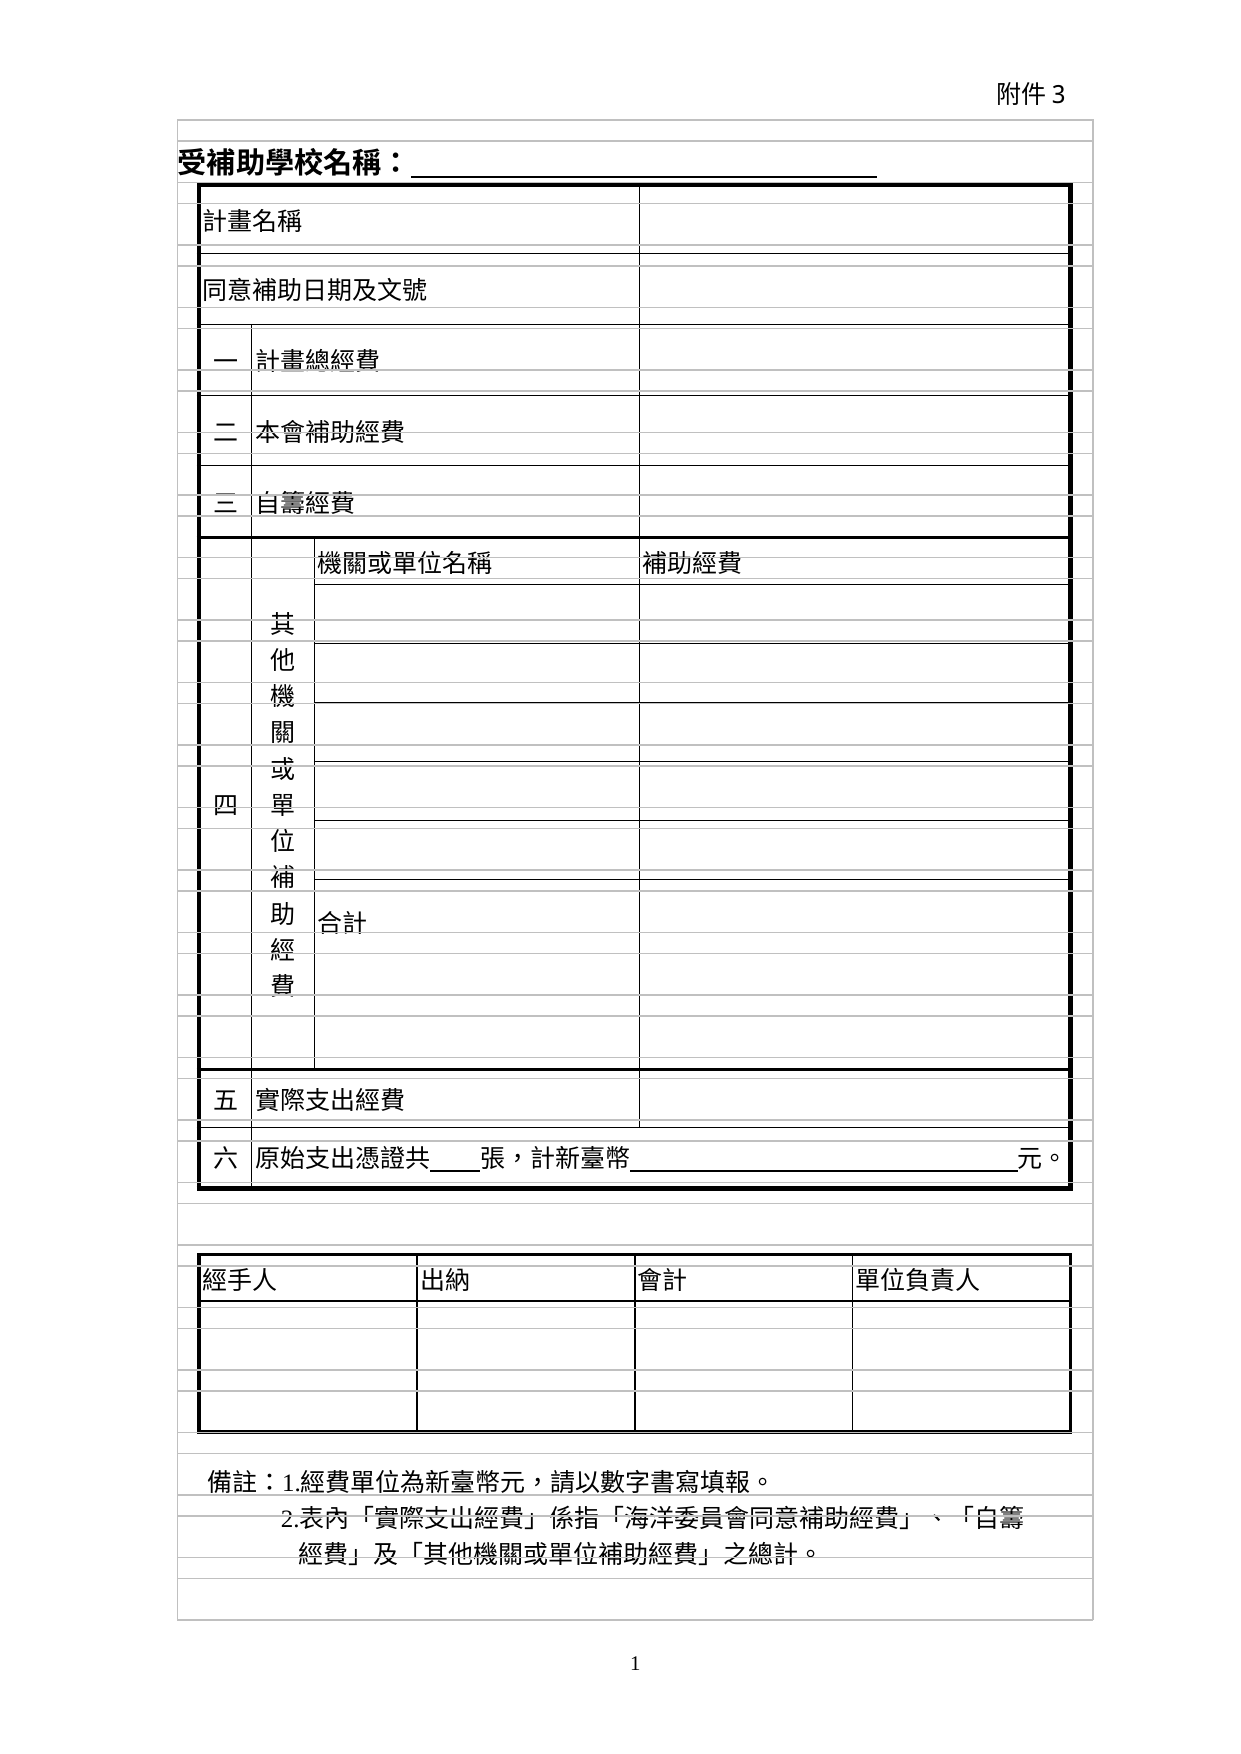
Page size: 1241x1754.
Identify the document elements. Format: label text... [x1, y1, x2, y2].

table_cell [640, 496, 1068, 515]
table_cell [201, 1371, 416, 1390]
table_cell 合計 [315, 933, 639, 953]
table_cell [640, 254, 1068, 265]
table_cell [640, 433, 1068, 453]
table_cell [315, 704, 639, 744]
table_cell 合計 [315, 996, 639, 1015]
table_cell [201, 517, 251, 536]
table_cell 其他機關或單位補助經費 [252, 579, 314, 619]
table_cell [640, 704, 1068, 744]
table_cell 三 [201, 496, 251, 515]
table_cell [201, 254, 639, 265]
table_cell 四 [201, 683, 251, 703]
table_cell [853, 1308, 1069, 1328]
table_cell 二 [201, 433, 251, 453]
table_cell 四 [201, 704, 251, 744]
table_cell 其他機關或單位補助經費 [252, 996, 314, 1015]
table_cell [315, 746, 639, 761]
table_cell [640, 933, 1068, 953]
table_cell 四 [201, 579, 251, 619]
table_cell 合計 [315, 880, 639, 890]
text 附件3 [996, 75, 1136, 110]
table_cell 機關或單位名稱 [315, 558, 639, 578]
table_cell 四 [201, 558, 251, 578]
table_cell 本會補助經費 [252, 433, 639, 453]
table_cell 四 [201, 621, 251, 640]
table_cell [640, 454, 1068, 465]
table_cell 四 [201, 539, 251, 557]
table_cell [201, 1329, 416, 1369]
table_cell [252, 1121, 639, 1127]
table_cell [640, 396, 1068, 432]
table_cell 合計 [315, 1017, 639, 1057]
table_cell [640, 585, 1068, 619]
text [981, 67, 1151, 117]
table_cell [853, 1392, 1069, 1430]
table_header [636, 1256, 852, 1265]
table_cell [418, 1302, 634, 1307]
table_cell 四 [201, 1017, 251, 1057]
table_cell [640, 821, 1068, 828]
table_cell 合計 [315, 1058, 639, 1068]
table_cell 合計 [324, 926, 335, 931]
table_cell [640, 871, 1068, 879]
table_cell 機關或單位名稱 [315, 539, 639, 557]
table_cell 實際支出經費 [252, 1079, 639, 1119]
table_header [853, 1256, 1069, 1265]
table_cell [201, 466, 251, 494]
table_cell 五 [201, 1079, 251, 1119]
table_cell [201, 1302, 416, 1307]
table_cell 補助經費 [640, 539, 1068, 557]
table_cell [640, 880, 1068, 890]
table_cell 其他機關或單位補助經費 [252, 1058, 314, 1068]
table_cell 計畫總經費 [252, 329, 639, 369]
table_cell [636, 1302, 852, 1307]
table_cell 四 [201, 808, 251, 828]
table_cell 補助經費 [640, 579, 1068, 583]
table_cell 其他機關或單位補助經費 [252, 621, 314, 640]
table_cell [418, 1392, 634, 1430]
table_cell [640, 1058, 1068, 1068]
table_cell [201, 1071, 251, 1078]
table_cell [640, 892, 1068, 932]
table_cell [640, 329, 1068, 369]
table_cell [315, 683, 639, 702]
table_cell 其他機關或單位補助經費 [252, 954, 314, 994]
table_cell [252, 517, 639, 536]
table_header [201, 1256, 416, 1265]
table_header [201, 246, 639, 253]
table_cell 六 [201, 1142, 251, 1182]
table_cell 自籌經費 [252, 496, 639, 515]
table_header [640, 187, 1068, 203]
table_cell 合計 [315, 892, 639, 932]
table_cell 四 [201, 746, 251, 765]
text 備註：1.經費單位為新臺幣元，請以數字書寫填報。 [207, 1462, 1033, 1494]
text 受補助學校名稱： [178, 142, 1092, 182]
table_header [640, 246, 1068, 253]
table_cell 其他機關或單位補助經費 [252, 933, 314, 953]
table_cell [636, 1392, 852, 1430]
table_cell [636, 1371, 852, 1390]
table_cell [640, 1017, 1068, 1057]
table_header 出納 [418, 1267, 634, 1300]
table_cell 其他機關或單位補助經費 [252, 558, 314, 578]
table_cell 四 [201, 1058, 251, 1068]
table_cell 四 [217, 797, 222, 807]
table_cell 補助經費 [640, 558, 1068, 578]
table_cell 四 [229, 797, 234, 807]
table_cell 一 [201, 371, 251, 390]
table_cell [252, 1071, 639, 1078]
table_header 計畫名稱 [201, 204, 639, 244]
table_cell [640, 829, 1068, 869]
table_cell 四 [222, 797, 227, 807]
table_cell [252, 466, 639, 494]
table_cell [315, 829, 639, 869]
table_cell 其他機關或單位補助經費 [252, 539, 314, 557]
table_cell [640, 644, 1068, 682]
table_cell [201, 1128, 251, 1140]
table_cell 其他機關或單位補助經費 [252, 704, 314, 744]
table_cell 計畫總經費 [252, 371, 639, 390]
table_cell 四 [201, 871, 251, 890]
table_cell [201, 1308, 416, 1328]
table_cell [853, 1329, 1069, 1369]
table_cell 其他機關或單位補助經費 [252, 746, 314, 765]
table_cell [640, 683, 1068, 702]
table_cell 本會補助經費 [252, 396, 639, 432]
table_cell [636, 1308, 852, 1328]
table_cell [418, 1308, 634, 1328]
table_header [640, 204, 1068, 244]
table_cell 其他機關或單位補助經費 [252, 683, 314, 703]
table_cell 四 [201, 933, 251, 953]
table_cell [853, 1302, 1069, 1307]
table_cell 同意補助日期及文號 [201, 267, 639, 307]
table_header 經手人 [201, 1267, 416, 1300]
table_cell [640, 746, 1068, 761]
table_cell [640, 808, 1068, 820]
table_cell [640, 621, 1068, 640]
table_cell 四 [201, 642, 251, 682]
text [178, 121, 1092, 140]
table_header 單位負責人 [853, 1267, 1069, 1300]
table_cell 一 [201, 329, 251, 369]
table_cell [201, 308, 639, 324]
table_cell [640, 267, 1068, 307]
table_cell 二 [201, 454, 251, 465]
table_cell [640, 1121, 1068, 1127]
table_header 會計 [636, 1267, 852, 1300]
table_cell 四 [201, 892, 251, 932]
table_cell [201, 1121, 251, 1127]
table_cell [853, 1371, 1069, 1390]
table_cell [315, 621, 639, 640]
text 2.表內「實際支出經費」係指「海洋委員會同意補助經費」、「自籌經費」及「其他機關或單位補助經費」之總計。 [281, 1558, 1033, 1571]
table_cell 四 [201, 954, 251, 994]
table_cell 本會補助經費 [252, 454, 639, 465]
table_cell [418, 1371, 634, 1390]
table_cell [640, 954, 1068, 994]
table_cell 合計 [315, 954, 639, 994]
table_cell [315, 644, 639, 682]
table_cell 二 [201, 396, 251, 432]
table_cell [315, 821, 639, 828]
text 2.表內「實際支出經費」係指「海洋委員會同意補助經費」、「自籌經費」及「其他機關或單位補助經費」之總計。 [281, 1517, 1033, 1557]
table_cell 其他機關或單位補助經費 [252, 1017, 314, 1057]
table_cell 原始支出憑證共 張，計新臺幣 元。 [252, 1142, 1068, 1182]
table_cell [201, 1392, 416, 1430]
table_cell [640, 1071, 1068, 1078]
table_cell 機關或單位名稱 [315, 579, 639, 583]
table_cell 四 [201, 996, 251, 1015]
table_cell 四 [201, 767, 251, 807]
table_cell 其他機關或單位補助經費 [252, 871, 314, 890]
table_cell [640, 308, 1068, 324]
table_cell [315, 767, 639, 807]
table_cell [640, 767, 1068, 807]
table_cell 其他機關或單位補助經費 [252, 767, 314, 807]
table_cell [640, 1079, 1068, 1119]
table_cell 其他機關或單位補助經費 [252, 892, 314, 932]
table_cell [640, 517, 1068, 536]
table_cell [636, 1329, 852, 1369]
table_header [201, 187, 639, 203]
table_cell [252, 1128, 1068, 1140]
text 2.表內「實際支出經費」係指「海洋委員會同意補助經費」、「自籌經費」及「其他機關或單位補助經費」之總計。 [281, 1498, 1033, 1515]
table_cell [640, 371, 1068, 390]
table_cell 其他機關或單位補助經費 [252, 808, 314, 828]
table_cell [315, 585, 639, 619]
table_header [418, 1256, 634, 1265]
table_cell [640, 996, 1068, 1015]
table_cell [418, 1329, 634, 1369]
table_cell 四 [201, 829, 251, 869]
table_cell [315, 808, 639, 820]
table_cell 其他機關或單位補助經費 [252, 829, 314, 869]
table_cell 其他機關或單位補助經費 [252, 642, 314, 682]
table_cell [640, 466, 1068, 494]
table_cell [315, 871, 639, 879]
